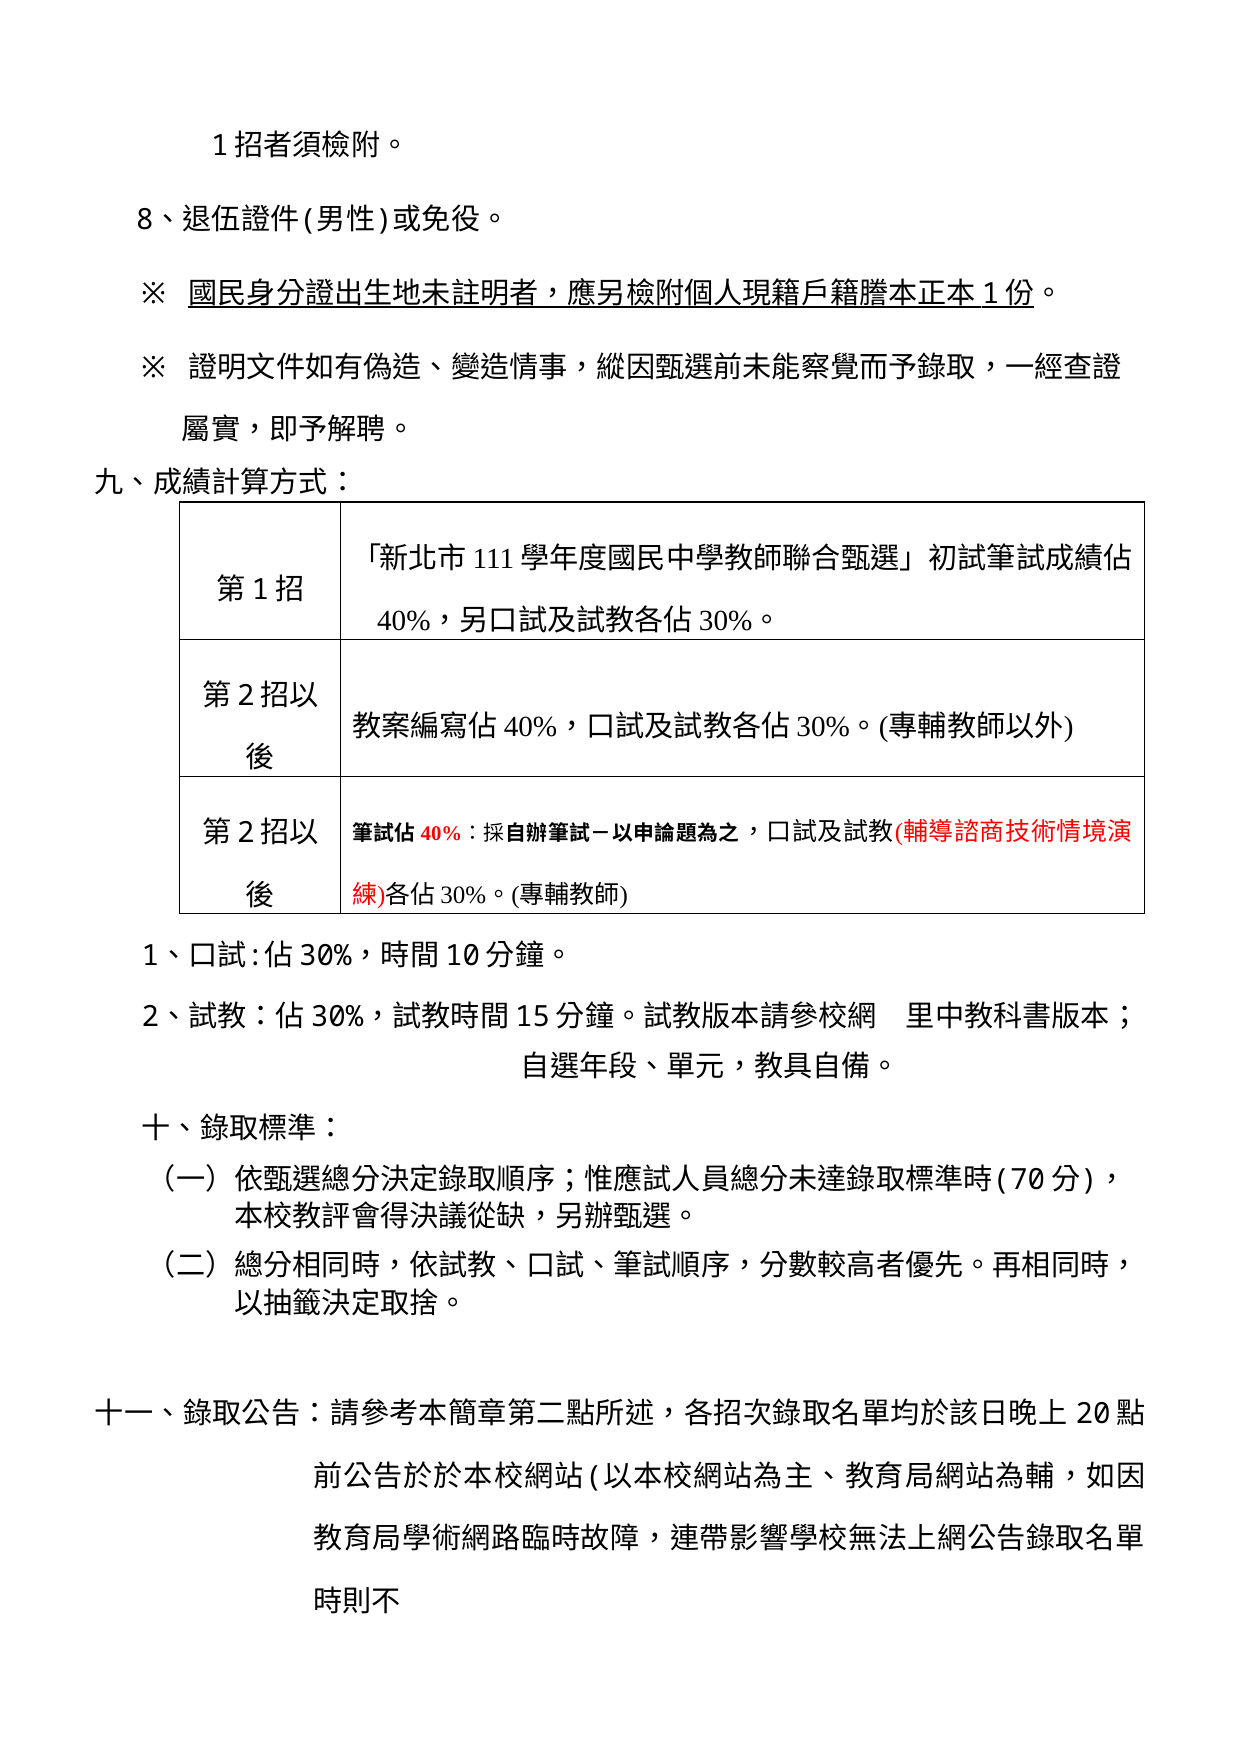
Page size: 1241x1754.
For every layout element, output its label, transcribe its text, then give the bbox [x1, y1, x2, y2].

text 十一、錄取公告：請參考本簡章第二點所述，各招次錄取名單均於該日晚上20點前公告於於本校網站(以本校網站為主、教育局網站為輔，如因教育局學術網路臨時故障，連帶影響學校無法上網公告錄取名單時則不 [94, 1369, 1146, 1619]
table_cell 第2招以後 [180, 640, 340, 776]
text 2、試教：佔30%，試教時間15分鐘。試教版本請參校網 里中教科書版本；自選年段、單元，教具自備。 [141, 987, 1145, 1087]
table_header 「新北市111學年度國民中學教師聯合甄選」初試筆試成績佔40%，另口試及試教各佔30%。 [341, 503, 1144, 639]
text 1招者須檢附。 [136, 102, 1146, 164]
text （一）依甄選總分決定錄取順序；惟應試人員總分未達錄取標準時(70分)，本校教評會得決議從缺，另辦甄選。 [147, 1159, 1146, 1234]
text 九、成績計算方式： [94, 459, 1146, 501]
table_cell 教案編寫佔40%，口試及試教各佔30%。(專輔教師以外) [341, 640, 1144, 776]
text ※ 國民身分證出生地未註明者，應另檢附個人現籍戶籍謄本正本1份。 [136, 249, 1146, 312]
table_header 第1招 [180, 503, 340, 639]
text （二）總分相同時，依試教、口試、筆試順序，分數較高者優先。再相同時，以抽籤決定取捨。 [147, 1246, 1146, 1321]
text 1、口試:佔30%，時間10分鐘。 [141, 926, 1175, 976]
table_cell 第2招以後 [180, 777, 340, 913]
text 十、錄取標準： [141, 1098, 1145, 1148]
text 8、退伍證件(男性)或免役。 [136, 175, 1146, 238]
text ※ 證明文件如有偽造、變造情事，縱因甄選前未能察覺而予錄取，一經查證屬實，即予解聘。 [136, 323, 1146, 448]
table_cell 筆試佔40%：採自辦筆試－以申論題為之，口試及試教(輔導諮商技術情境演練)各佔30%。(專輔教師) [341, 777, 1144, 913]
